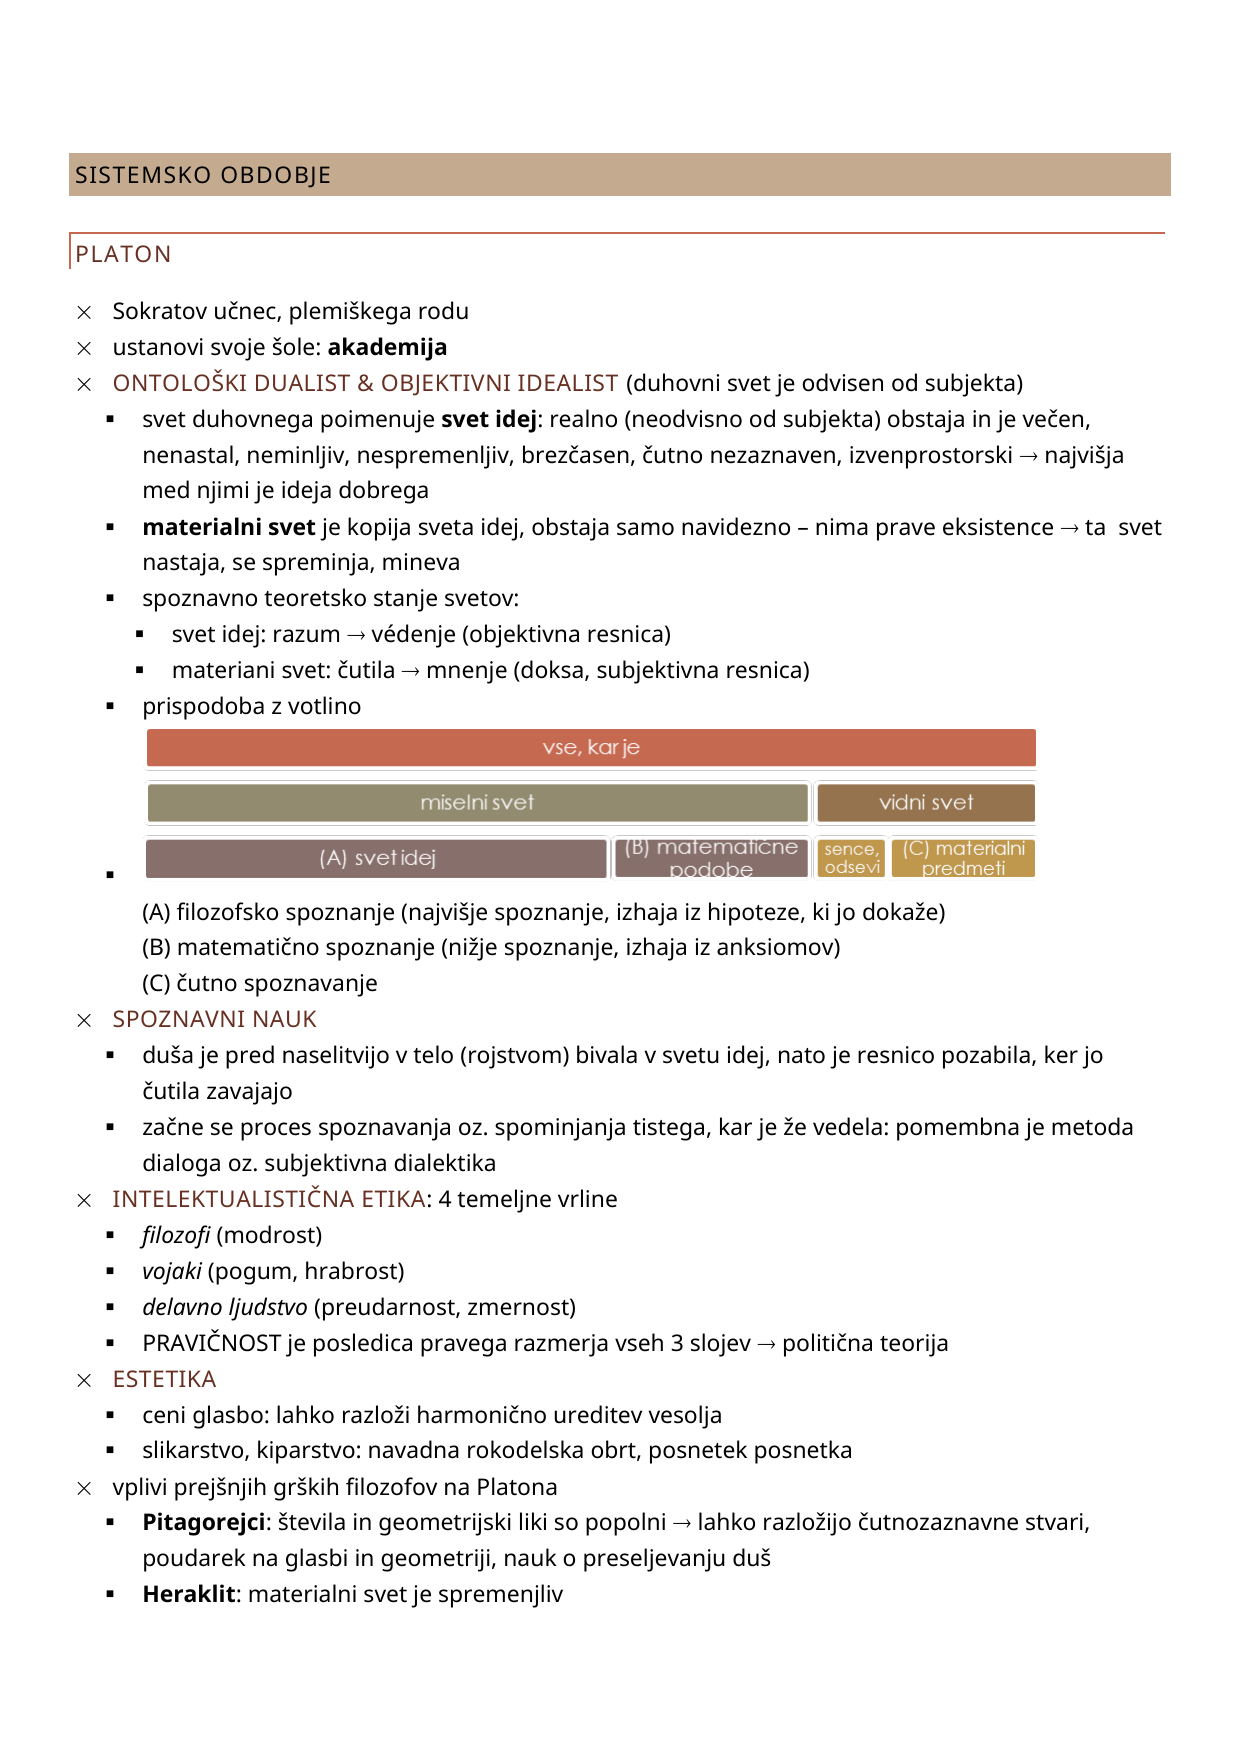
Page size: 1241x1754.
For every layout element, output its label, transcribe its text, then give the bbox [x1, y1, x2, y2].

list materiani svet: čutila  mnenje (doksa, subjektivna resnica) [134, 654, 1165, 685]
list Heraklit: materialni svet je spremenjliv [104, 1578, 1165, 1609]
list ceni glasbo: lahko razloži harmonično ureditev vesolja [104, 1398, 1165, 1430]
list prispodoba z votlino [104, 690, 1165, 721]
list ustanovi svoje šole: akademija [75, 331, 1165, 362]
picture [142, 725, 1043, 884]
list začne se proces spoznavanja oz. spominjanja tistega, kar je že vedela: pomembna je metoda dialoga oz. subjektivna dialektika [104, 1111, 1165, 1178]
list filozofi (modrost) [104, 1219, 1165, 1250]
list delavno ljudstvo (preudarnost, zmernost) [104, 1291, 1165, 1322]
list Intelektualistična etika: 4 temeljne vrline [75, 1183, 1165, 1214]
subtitle Sistemsko obdobje [75, 159, 1165, 190]
list estetika [75, 1363, 1165, 1394]
list Pitagorejci: števila in geometrijski liki so popolni  lahko razložijo čutnozaznavne stvari, poudarek na glasbi in geometriji, nauk o preseljevanju duš [104, 1506, 1165, 1573]
list ontološki dualist & OBJEKTIVNI IDEALIST (duhovni svet je odvisen od subjekta) [75, 367, 1165, 398]
list PRAVIČNOST je posledica pravega razmerja vseh 3 slojev  politična teorija [104, 1327, 1165, 1358]
list slikarstvo, kiparstvo: navadna rokodelska obrt, posnetek posnetka [104, 1434, 1165, 1466]
list spoznavno teoretsko stanje svetov: [104, 582, 1165, 613]
list svet duhovnega poimenuje svet idej: realno (neodvisno od subjekta) obstaja in je večen, nenastal, neminljiv, nespremenljiv, brezčasen, čutno nezaznaven, izvenprostorski  najvišja med njimi je ideja dobrega [104, 403, 1165, 506]
list (A) filozofsko spoznanje (najvišje spoznanje, izhaja iz hipoteze, ki jo dokaže) (B) matematično spoznanje (nižje spoznanje, izhaja iz anksiomov) (C) čutno spoznavanje [104, 726, 1165, 998]
list duša je pred naselitvijo v telo (rojstvom) bivala v svetu idej, nato je resnico pozabila, ker jo čutila zavajajo [104, 1039, 1165, 1106]
list Sokratov učnec, plemiškega rodu [75, 295, 1165, 326]
list vplivi prejšnjih grških filozofov na Platona [75, 1470, 1165, 1502]
list materialni svet je kopija sveta idej, obstaja samo navidezno – nima prave eksistence  ta svet nastaja, se spreminja, mineva [104, 510, 1165, 578]
list svet idej: razum  védenje (objektivna resnica) [134, 618, 1165, 649]
list Spoznavni nauk [75, 1003, 1165, 1034]
subtitle Platon [71, 234, 1165, 269]
list vojaki (pogum, hrabrost) [104, 1255, 1165, 1286]
